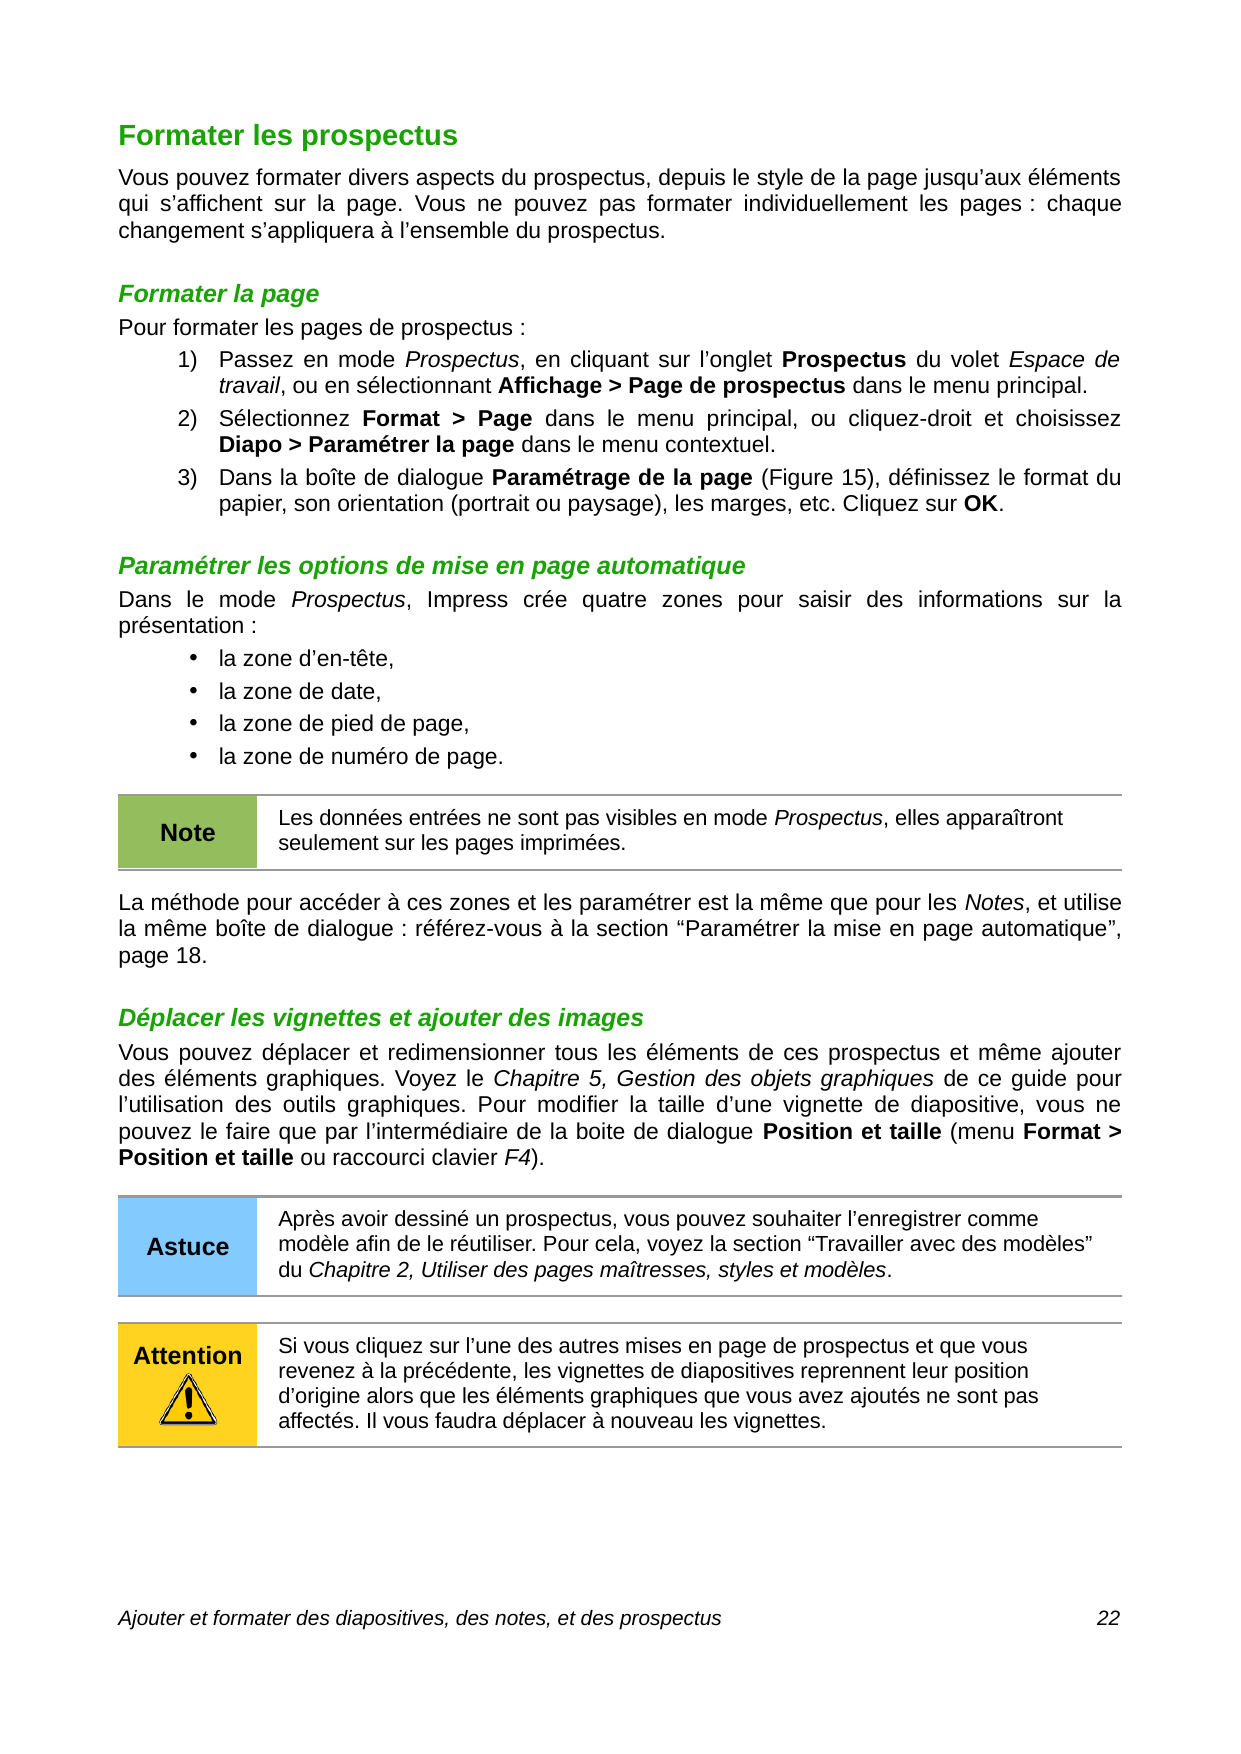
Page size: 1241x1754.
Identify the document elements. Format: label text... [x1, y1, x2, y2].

list la zone de pied de page, [189, 710, 1122, 737]
subtitle Déplacer les vignettes et ajouter des images [118, 1003, 1122, 1032]
list la zone de numéro de page. [189, 743, 1122, 770]
picture [155, 1369, 220, 1429]
subtitle Dans le mode Prospectus, Impress crée quatre zones pour saisir des informations sur la présentation : [118, 586, 1122, 639]
subtitle Paramétrer les options de mise en page automatique [118, 551, 1122, 580]
table_header Astuce [118, 1198, 257, 1295]
list la zone de date, [189, 678, 1122, 704]
subtitle Pour formater les pages de prospectus : [118, 314, 1122, 340]
text Vous pouvez formater divers aspects du prospectus, depuis le style de la page jusqu’aux éléments qui s’affichent sur la page. Vous ne pouvez pas formater individuellement les pages : chaque changement s’appliquera à l’ensemble du prospectus. [118, 164, 1122, 243]
table_header Note [118, 796, 257, 868]
list Dans la boîte de dialogue Paramétrage de la page (Figure 15), définissez le format du papier, son orientation (portrait ou paysage), les marges, etc. Cliquez sur OK. [177, 463, 1122, 516]
text Vous pouvez déplacer et redimensionner tous les éléments de ces prospectus et même ajouter des éléments graphiques. Voyez le Chapitre 5, Gestion des objets graphiques de ce guide pour l’utilisation des outils graphiques. Pour modifier la taille d’une vignette de diapositive, vous ne pouvez le faire que par l’intermédiaire de la boite de dialogue Position et taille (menu Format > Position et taille ou raccourci clavier F4). [118, 1039, 1122, 1170]
table_header Après avoir dessiné un prospectus, vous pouvez souhaiter l’enregistrer comme modèle afin de le réutiliser. Pour cela, voyez la section “Travailler avec des modèles” du Chapitre 2, Utiliser des pages maîtresses, styles et modèles. [258, 1198, 1122, 1295]
subtitle Formater les prospectus [118, 118, 1122, 152]
list Sélectionnez Format > Page dans le menu principal, ou cliquez-droit et choisissez Diapo > Paramétrer la page dans le menu contextuel. [177, 405, 1122, 457]
list Passez en mode Prospectus, en cliquant sur l’onglet Prospectus du volet Espace de travail, ou en sélectionnant Affichage > Page de prospectus dans le menu principal. [177, 346, 1122, 399]
subtitle Formater la page [118, 279, 1122, 307]
list la zone d’en-tête, [189, 645, 1122, 672]
table_header Si vous cliquez sur l’une des autres mises en page de prospectus et que vous revenez à la précédente, les vignettes de diapositives reprennent leur position d’origine alors que les éléments graphiques que vous avez ajoutés ne sont pas affectés. Il vous faudra déplacer à nouveau les vignettes. [258, 1324, 1122, 1446]
table_header Attention [118, 1324, 257, 1446]
table_header Les données entrées ne sont pas visibles en mode Prospectus, elles apparaîtront seulement sur les pages imprimées. [258, 796, 1122, 868]
text La méthode pour accéder à ces zones et les paramétrer est la même que pour les Notes, et utilise la même boîte de dialogue : référez-vous à la section “Paramétrer la mise en page automatique”, page 18. [118, 889, 1122, 968]
